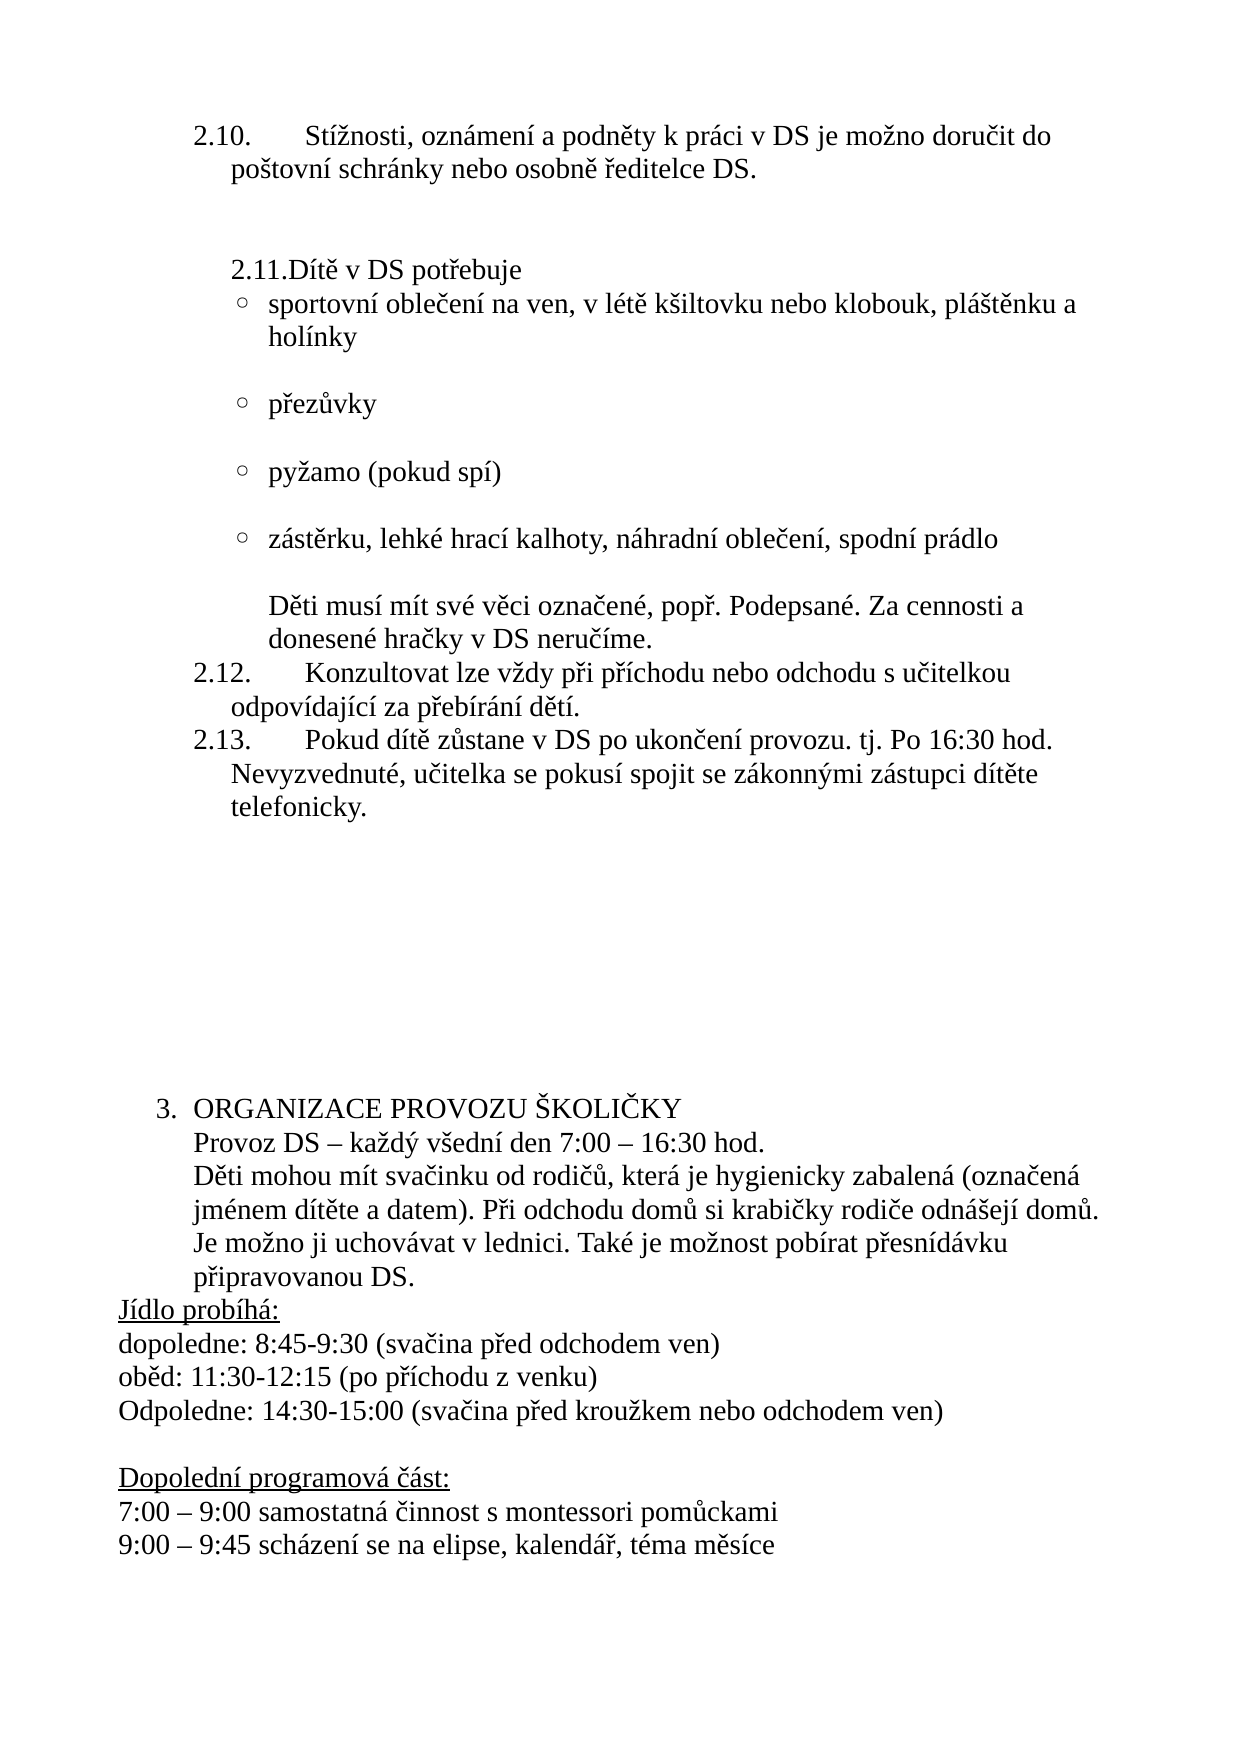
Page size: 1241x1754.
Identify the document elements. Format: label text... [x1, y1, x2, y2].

list pyžamo (pokud spí) [231, 454, 1122, 487]
list zástěrku, lehké hrací kalhoty, náhradní oblečení, spodní prádlo [231, 521, 1122, 554]
text Dopolední programová část: [118, 1460, 1122, 1494]
text Odpoledne: 14:30-15:00 (svačina před kroužkem nebo odchodem ven) [118, 1393, 1122, 1427]
text 9:00 – 9:45 scházení se na elipse, kalendář, téma měsíce [118, 1527, 1122, 1561]
list Konzultovat lze vždy při příchodu nebo odchodu s učitelkou odpovídající za přebírání dětí. [193, 655, 1122, 722]
text Jídlo probíhá: [118, 1292, 1122, 1326]
list sportovní oblečení na ven, v létě kšiltovku nebo klobouk, pláštěnku a holínky [231, 286, 1122, 353]
text oběd: 11:30-12:15 (po příchodu z venku) [118, 1359, 1122, 1393]
text 7:00 – 9:00 samostatná činnost s montessori pomůckami [118, 1494, 1122, 1527]
list přezůvky [231, 387, 1122, 420]
list Děti mohou mít svačinku od rodičů, která je hygienicky zabalená (označená jménem dítěte a datem). Při odchodu domů si krabičky rodiče odnášejí domů. Je možno ji uchovávat v lednici. Také je možnost pobírat přesnídávku připravovanou DS. [156, 1158, 1122, 1292]
list Děti musí mít své věci označené, popř. Podepsané. Za cennosti a donesené hračky v DS neručíme. [231, 588, 1122, 655]
text dopoledne: 8:45-9:30 (svačina před odchodem ven) [118, 1326, 1122, 1359]
list ORGANIZACE PROVOZU ŠKOLIČKY [156, 1091, 1122, 1125]
list Pokud dítě zůstane v DS po ukončení provozu. tj. Po 16:30 hod. Nevyzvednuté, učitelka se pokusí spojit se zákonnými zástupci dítěte telefonicky. [193, 722, 1122, 823]
list Provoz DS – každý všední den 7:00 – 16:30 hod. [156, 1125, 1122, 1158]
list Stížnosti, oznámení a podněty k práci v DS je možno doručit do poštovní schránky nebo osobně ředitelce DS. [193, 118, 1122, 185]
list 2.11.Dítě v DS potřebuje [193, 252, 1122, 286]
